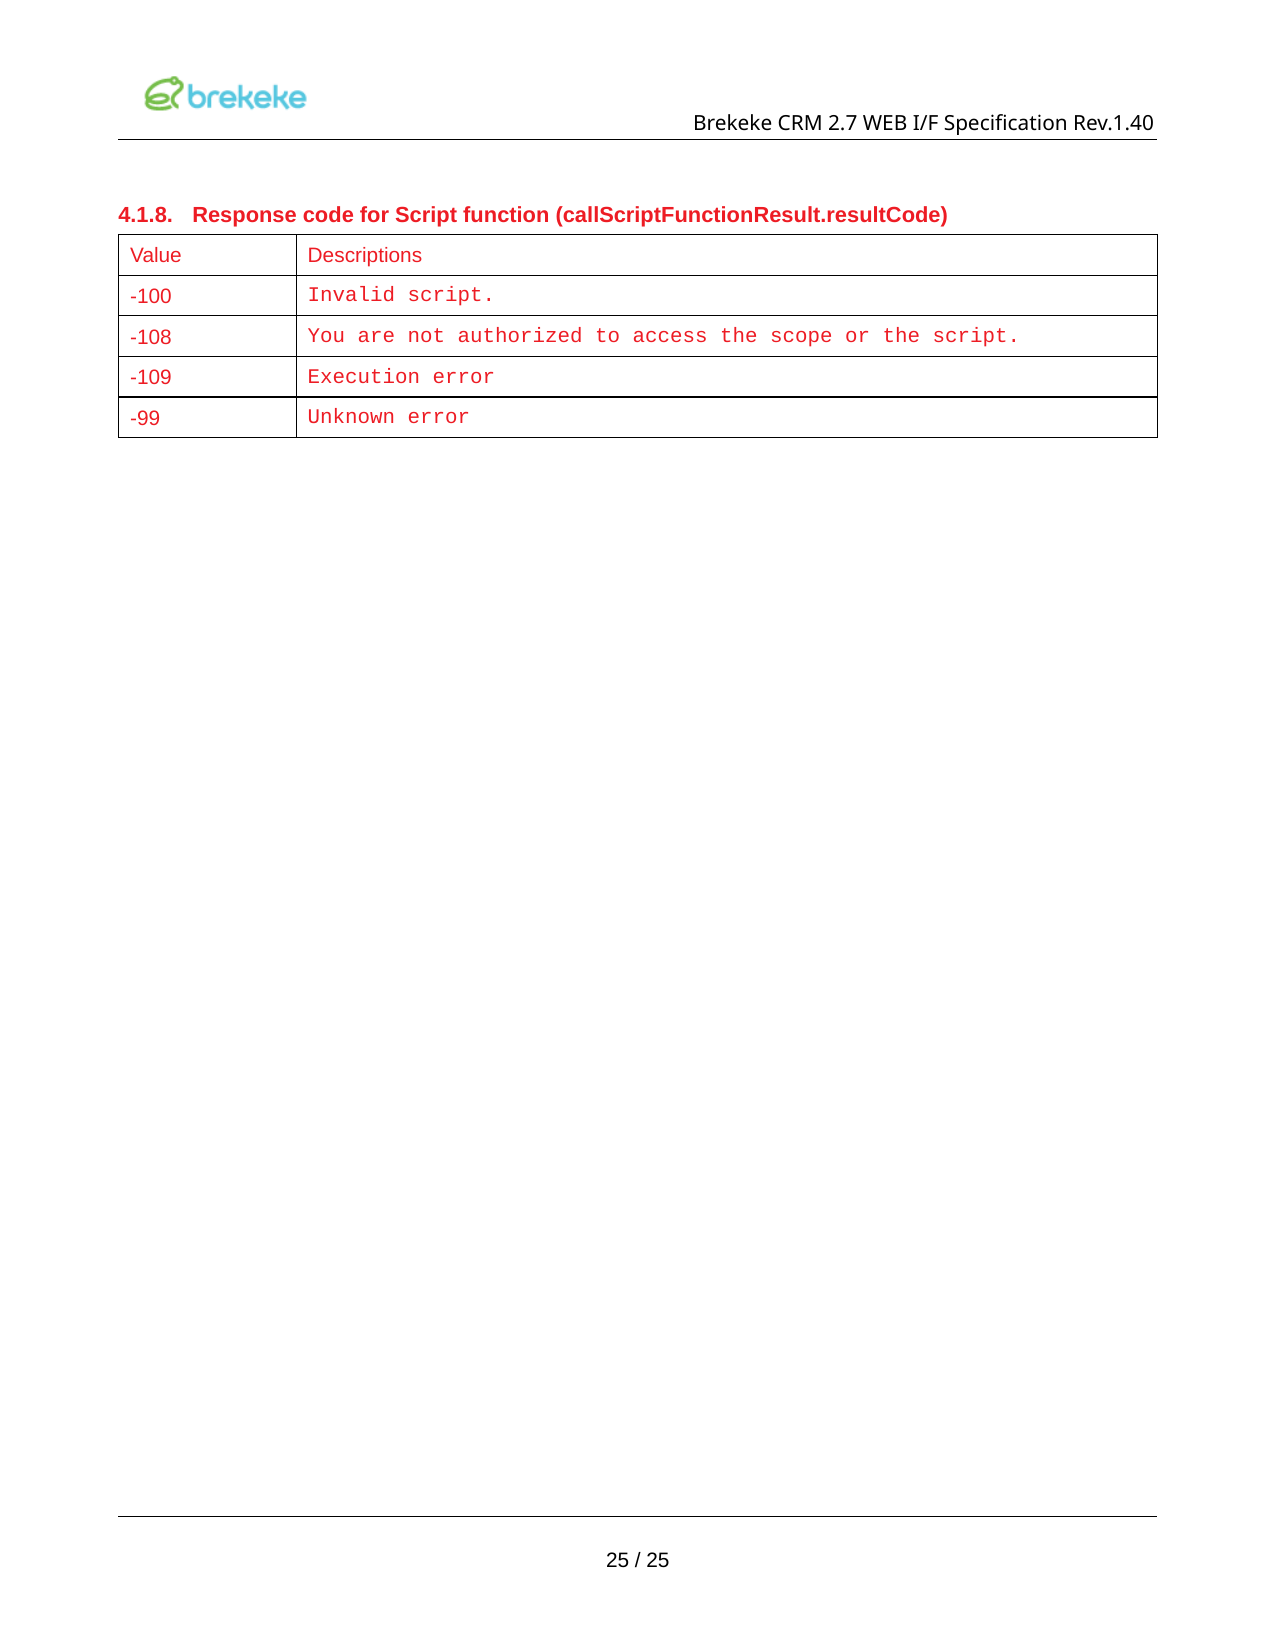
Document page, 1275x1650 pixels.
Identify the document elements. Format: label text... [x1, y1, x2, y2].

table_header Descriptions [297, 235, 1157, 274]
table_cell -99 [119, 398, 296, 437]
table_cell -108 [119, 316, 296, 356]
subtitle Response code for Script function (callScriptFunctionResult.resultCode) [118, 194, 1157, 234]
table_cell Execution error [297, 357, 1157, 396]
table_cell Invalid script. [297, 276, 1157, 315]
table_cell -100 [119, 276, 296, 315]
table_cell You are not authorized to access the scope or the script. [297, 316, 1157, 356]
table_cell Unknown error [297, 398, 1157, 437]
table_cell -109 [119, 357, 296, 396]
picture [121, 65, 328, 122]
table_header Value [119, 235, 296, 274]
